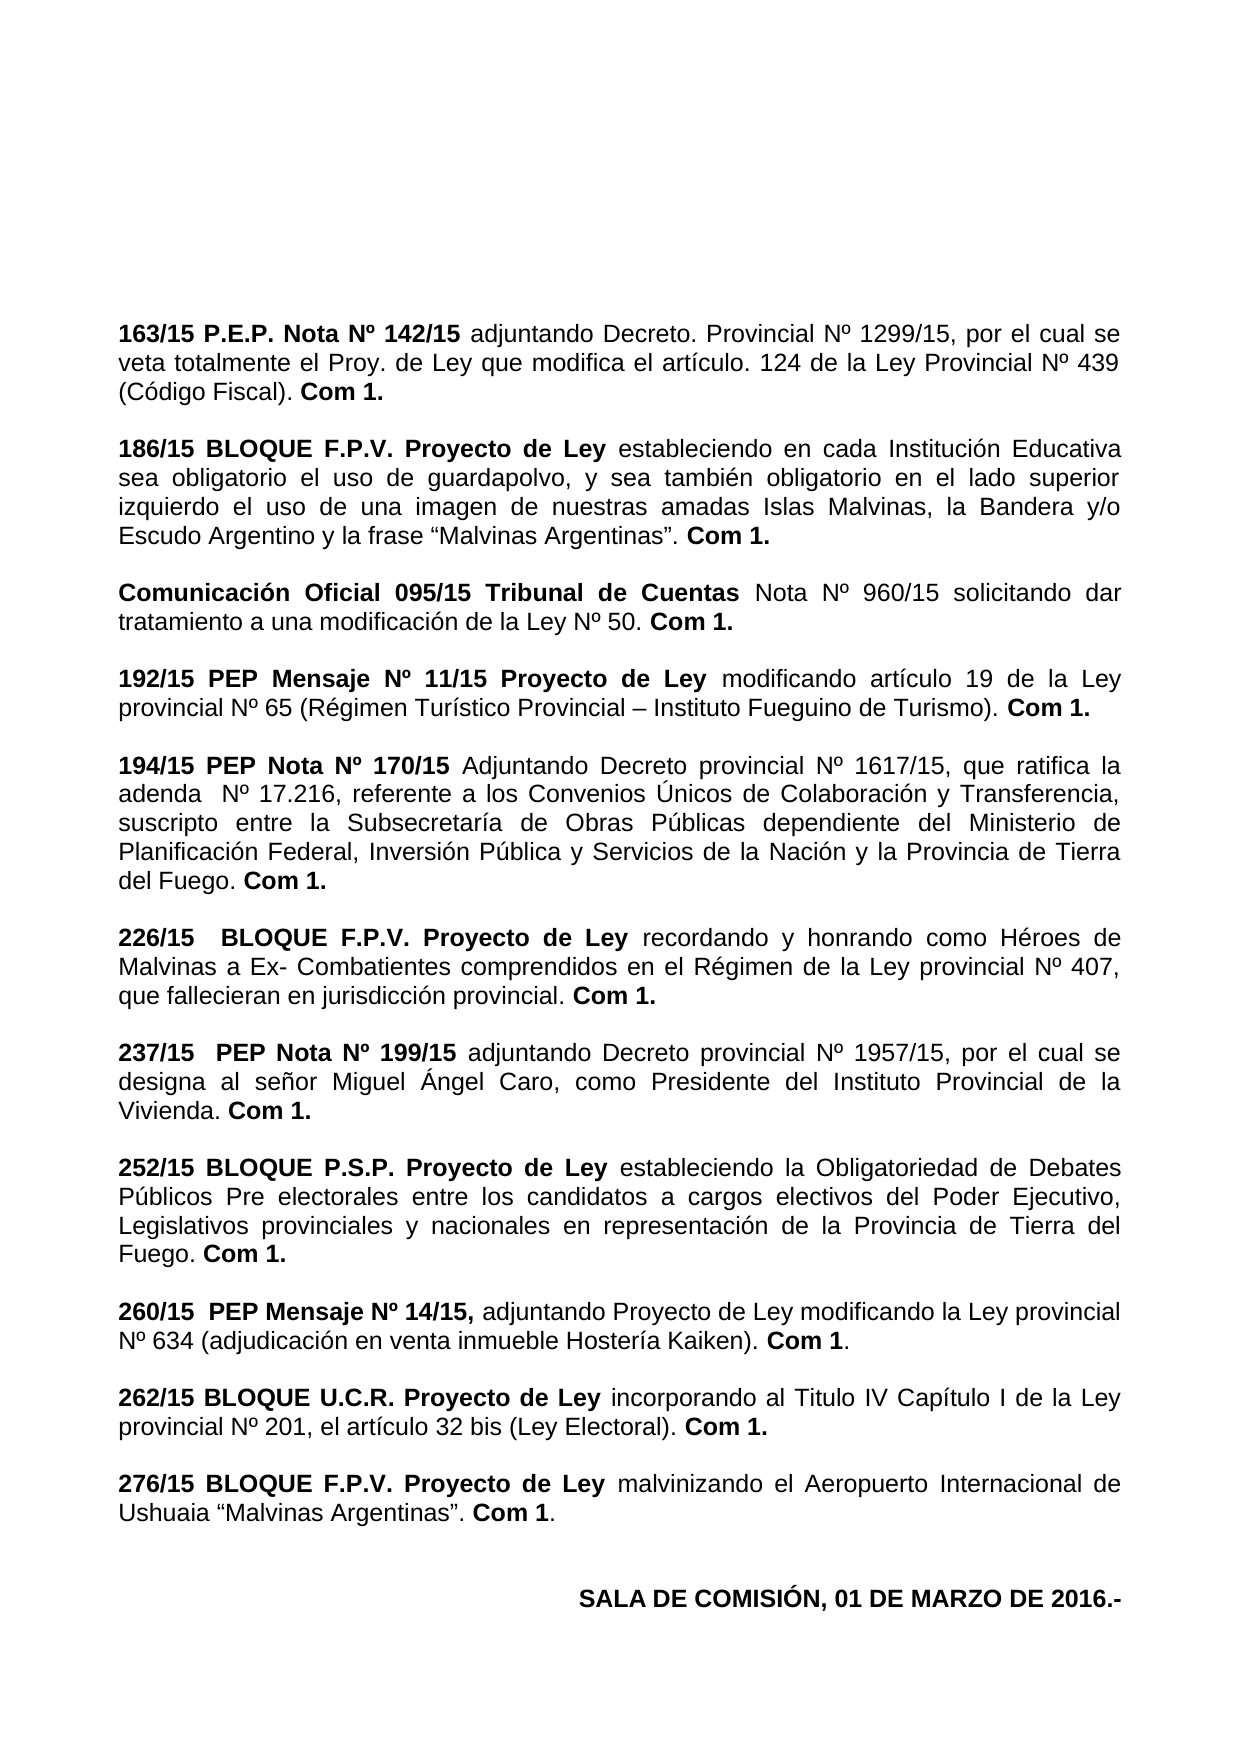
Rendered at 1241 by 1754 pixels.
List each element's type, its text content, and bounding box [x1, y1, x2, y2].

text 186/15 BLOQUE F.P.V. Proyecto de Ley estableciendo en cada Institución Educativa sea obligatorio el uso de guardapolvo, y sea también obligatorio en el lado superior izquierdo el uso de una imagen de nuestras amadas Islas Malvinas, la Bandera y/o Escudo Argentino y la frase “Malvinas Argentinas”. Com 1. [118, 434, 1122, 549]
text SALA DE COMISIÓN, 01 DE MARZO DE 2016.- [118, 1584, 1122, 1613]
text Comunicación Oficial 095/15 Tribunal de Cuentas Nota Nº 960/15 solicitando dar tratamiento a una modificación de la Ley Nº 50. Com 1. [118, 578, 1122, 636]
text 237/15 PEP Nota Nº 199/15 adjuntando Decreto provincial Nº 1957/15, por el cual se designa al señor Miguel Ángel Caro, como Presidente del Instituto Provincial de la Vivienda. Com 1. [118, 1038, 1122, 1124]
text 226/15 BLOQUE F.P.V. Proyecto de Ley recordando y honrando como Héroes de Malvinas a Ex- Combatientes comprendidos en el Régimen de la Ley provincial Nº 407, que fallecieran en jurisdicción provincial. Com 1. [118, 923, 1122, 1009]
text 163/15 P.E.P. Nota Nº 142/15 adjuntando Decreto. Provincial Nº 1299/15, por el cual se veta totalmente el Proy. de Ley que modifica el artículo. 124 de la Ley Provincial Nº 439 (Código Fiscal). Com 1. [118, 319, 1122, 406]
text 252/15 BLOQUE P.S.P. Proyecto de Ley estableciendo la Obligatoriedad de Debates Públicos Pre electorales entre los candidatos a cargos electivos del Poder Ejecutivo, Legislativos provinciales y nacionales en representación de la Provincia de Tierra del Fuego. Com 1. [118, 1153, 1122, 1268]
text 276/15 BLOQUE F.P.V. Proyecto de Ley malvinizando el Aeropuerto Internacional de Ushuaia “Malvinas Argentinas”. Com 1. [118, 1469, 1122, 1527]
text 194/15 PEP Nota Nº 170/15 Adjuntando Decreto provincial Nº 1617/15, que ratifica la adenda Nº 17.216, referente a los Convenios Únicos de Colaboración y Transferencia, suscripto entre la Subsecretaría de Obras Públicas dependiente del Ministerio de Planificación Federal, Inversión Pública y Servicios de la Nación y la Provincia de Tierra del Fuego. Com 1. [118, 751, 1122, 894]
text 192/15 PEP Mensaje Nº 11/15 Proyecto de Ley modificando artículo 19 de la Ley provincial Nº 65 (Régimen Turístico Provincial – Instituto Fueguino de Turismo). Com 1. [118, 664, 1122, 722]
text 260/15 PEP Mensaje Nº 14/15, adjuntando Proyecto de Ley modificando la Ley provincial Nº 634 (adjudicación en venta inmueble Hostería Kaiken). Com 1. [118, 1297, 1122, 1354]
text 262/15 BLOQUE U.C.R. Proyecto de Ley incorporando al Titulo IV Capítulo I de la Ley provincial Nº 201, el artículo 32 bis (Ley Electoral). Com 1. [118, 1383, 1122, 1441]
